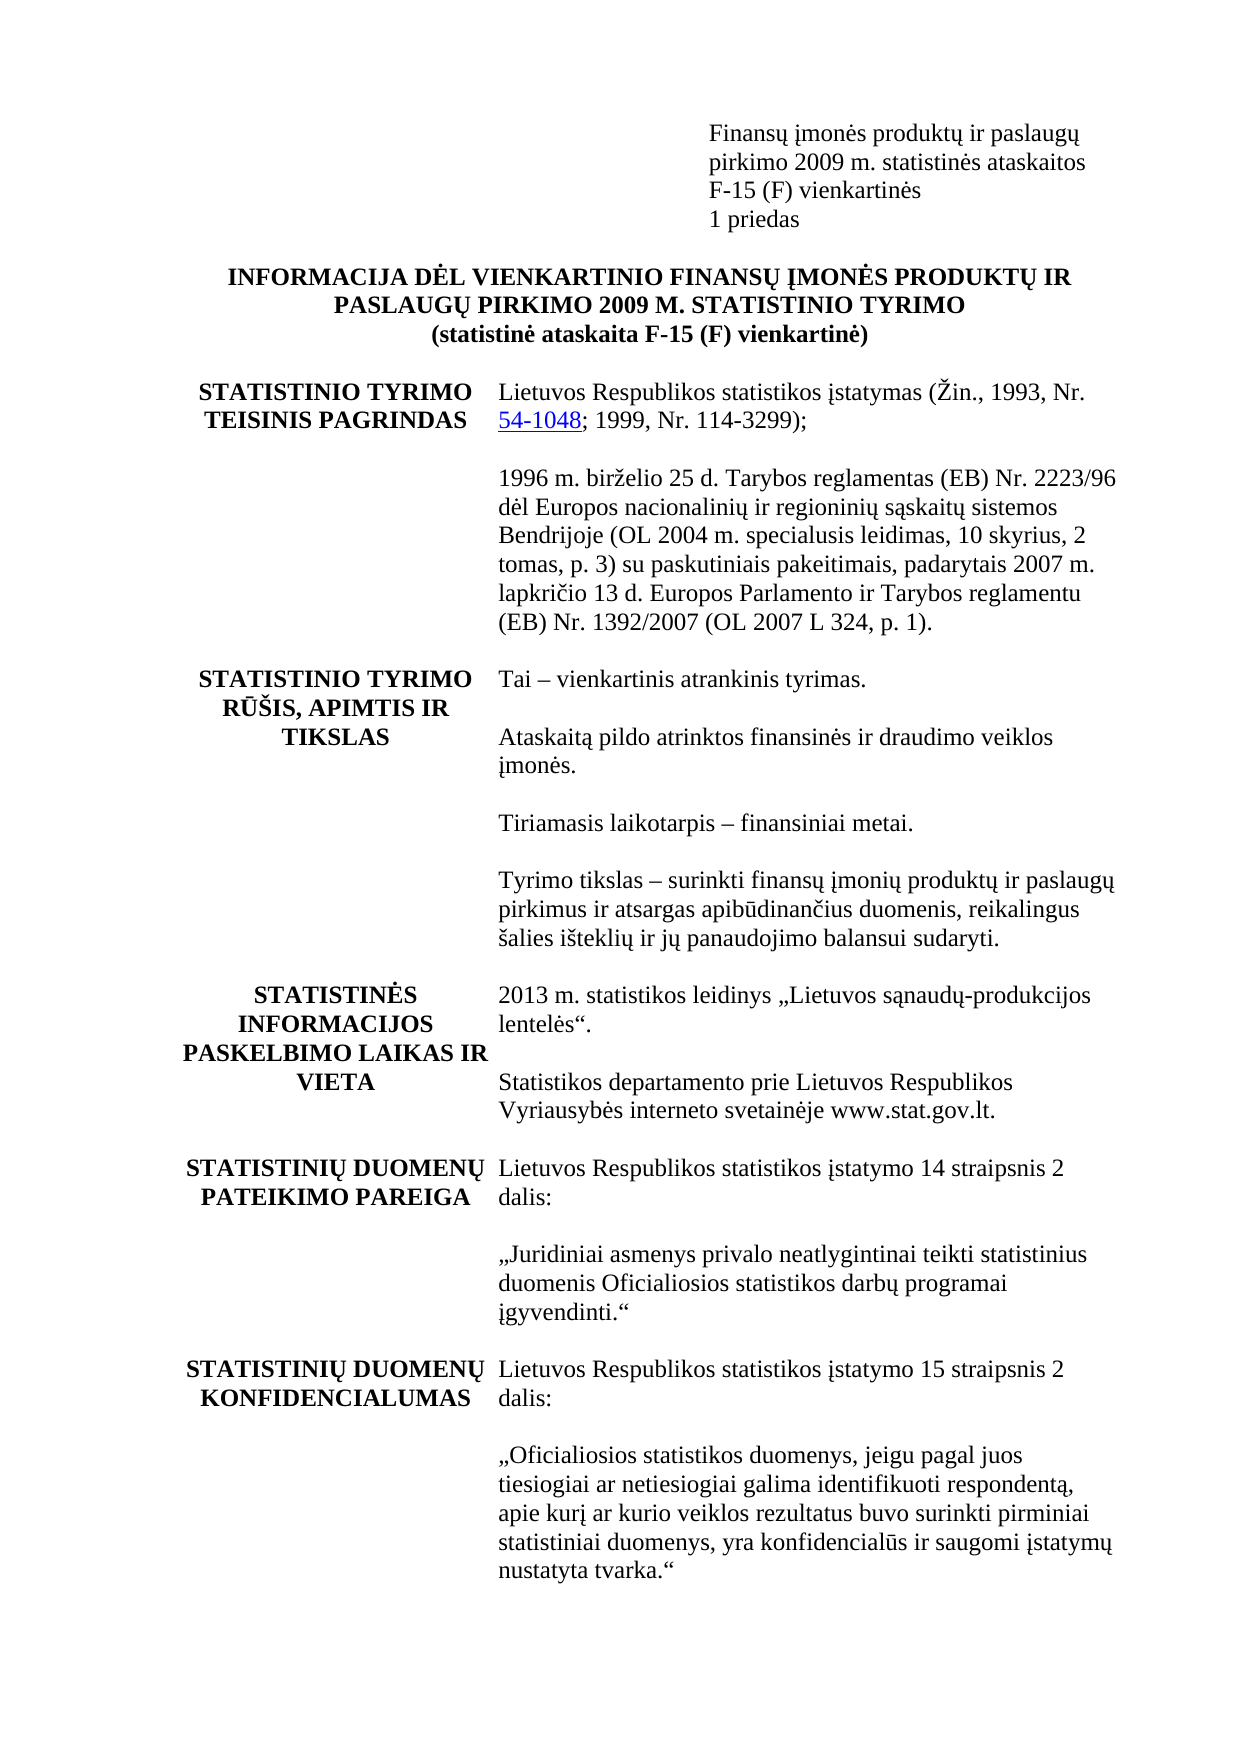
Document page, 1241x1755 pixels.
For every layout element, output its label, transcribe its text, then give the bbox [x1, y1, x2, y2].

table_cell STATISTINIO TYRIMO RŪŠIS, APIMTIS IR TIKSLAS [177, 664, 494, 981]
table_cell Lietuvos Respublikos statistikos įstatymo 15 straipsnis 2 dalis: „Oficialiosios statistikos duomenys, jeigu pagal juos tiesiogiai ar netiesiogiai galima identifikuoti respondentą, apie kurį ar kurio veiklos rezultatus buvo surinkti pirminiai statistiniai duomenys, yra konfidencialūs ir saugomi įstatymų nustatyta tvarka.“ [494, 1354, 1122, 1613]
text 1 priedas [177, 204, 1122, 233]
table_header STATISTINIO TYRIMO TEISINIS PAGRINDAS [177, 377, 494, 664]
table_cell STATISTINIŲ DUOMENŲ PATEIKIMO PAREIGA [177, 1153, 494, 1354]
table_cell Lietuvos Respublikos statistikos įstatymo 14 straipsnis 2 dalis: „Juridiniai asmenys privalo neatlygintinai teikti statistinius duomenis Oficialiosios statistikos darbų programai įgyvendinti.“ [494, 1153, 1122, 1354]
table_cell STATISTINĖS INFORMACIJOS PASKELBIMO LAIKAS IR VIETA [177, 981, 494, 1153]
table_header Lietuvos Respublikos statistikos įstatymas (Žin., 1993, Nr. 54-1048; 1999, Nr. 114-3299); 1996 m. birželio 25 d. Tarybos reglamentas (EB) Nr. 2223/96 dėl Europos nacionalinių ir regioninių sąskaitų sistemos Bendrijoje (OL 2004 m. specialusis leidimas, 10 skyrius, 2 tomas, p. 3) su paskutiniais pakeitimais, padarytais 2007 m. lapkričio 13 d. Europos Parlamento ir Tarybos reglamentu (EB) Nr. 1392/2007 (OL 2007 L 324, p. 1). [494, 377, 1122, 664]
table_cell STATISTINIŲ DUOMENŲ KONFIDENCIALUMAS [177, 1354, 494, 1613]
text Finansų įmonės produktų ir paslaugų [177, 118, 1122, 147]
table_cell Tai – vienkartinis atrankinis tyrimas. Ataskaitą pildo atrinktos finansinės ir draudimo veiklos įmonės. Tiriamasis laikotarpis – finansiniai metai. Tyrimo tikslas – surinkti finansų įmonių produktų ir paslaugų pirkimus ir atsargas apibūdinančius duomenis, reikalingus šalies išteklių ir jų panaudojimo balansui sudaryti. [494, 664, 1122, 981]
text INFORMACIJA DĖL VIENKARTINIO FINANSŲ ĮMONĖS PRODUKTŲ IR PASLAUGŲ PIRKIMO 2009 M. STATISTINIO TYRIMO [177, 262, 1122, 319]
text pirkimo 2009 m. statistinės ataskaitos [177, 147, 1122, 176]
table_cell 2013 m. statistikos leidinys „Lietuvos sąnaudų-produkcijos lentelės“. Statistikos departamento prie Lietuvos Respublikos Vyriausybės interneto svetainėje www.stat.gov.lt. [494, 981, 1122, 1153]
text F-15 (F) vienkartinės [177, 176, 1122, 204]
text (statistinė ataskaita F-15 (F) vienkartinė) [177, 319, 1122, 348]
